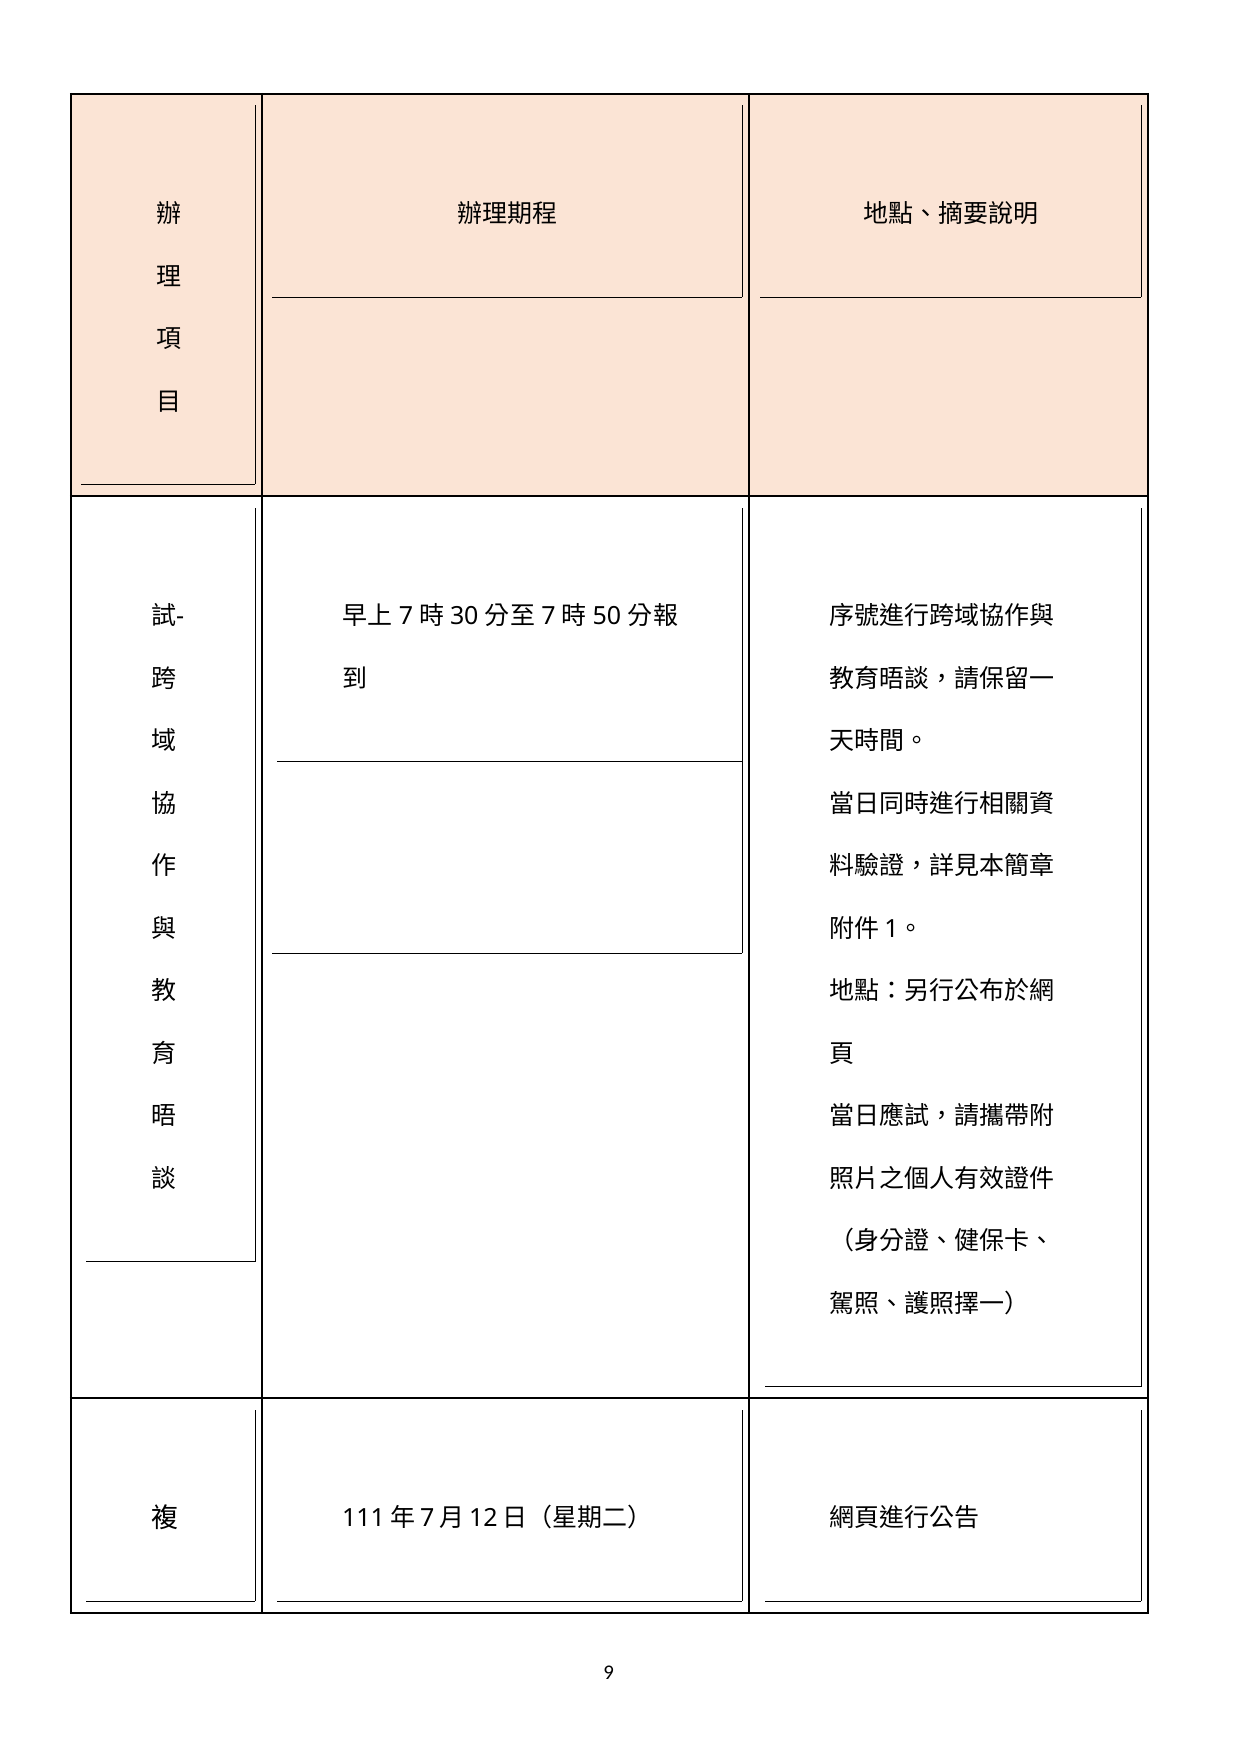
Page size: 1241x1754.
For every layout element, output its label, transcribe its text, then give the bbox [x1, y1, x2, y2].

table_cell 試- 跨域協作與 教育晤談 [72, 497, 261, 1397]
table_cell 早上7時30分至7時50分報到 [263, 497, 748, 1397]
table_header 辦理期程 [263, 95, 748, 495]
table_cell 複 [72, 1399, 261, 1612]
table_cell 111年7月12日（星期二） [263, 1399, 748, 1612]
table_header 地點、摘要說明 [750, 95, 1147, 495]
table_cell 網頁進行公告 [750, 1399, 1147, 1612]
table_header 辦理項目 [72, 95, 261, 495]
table_cell 序號進行跨域協作與教育晤談，請保留一天時間。 當日同時進行相關資料驗證，詳見本簡章附件1。 地點：另行公布於網頁 當日應試，請攜帶附照片之個人有效證件（身分證、健保卡、駕照、護照擇一） [750, 497, 1147, 1397]
